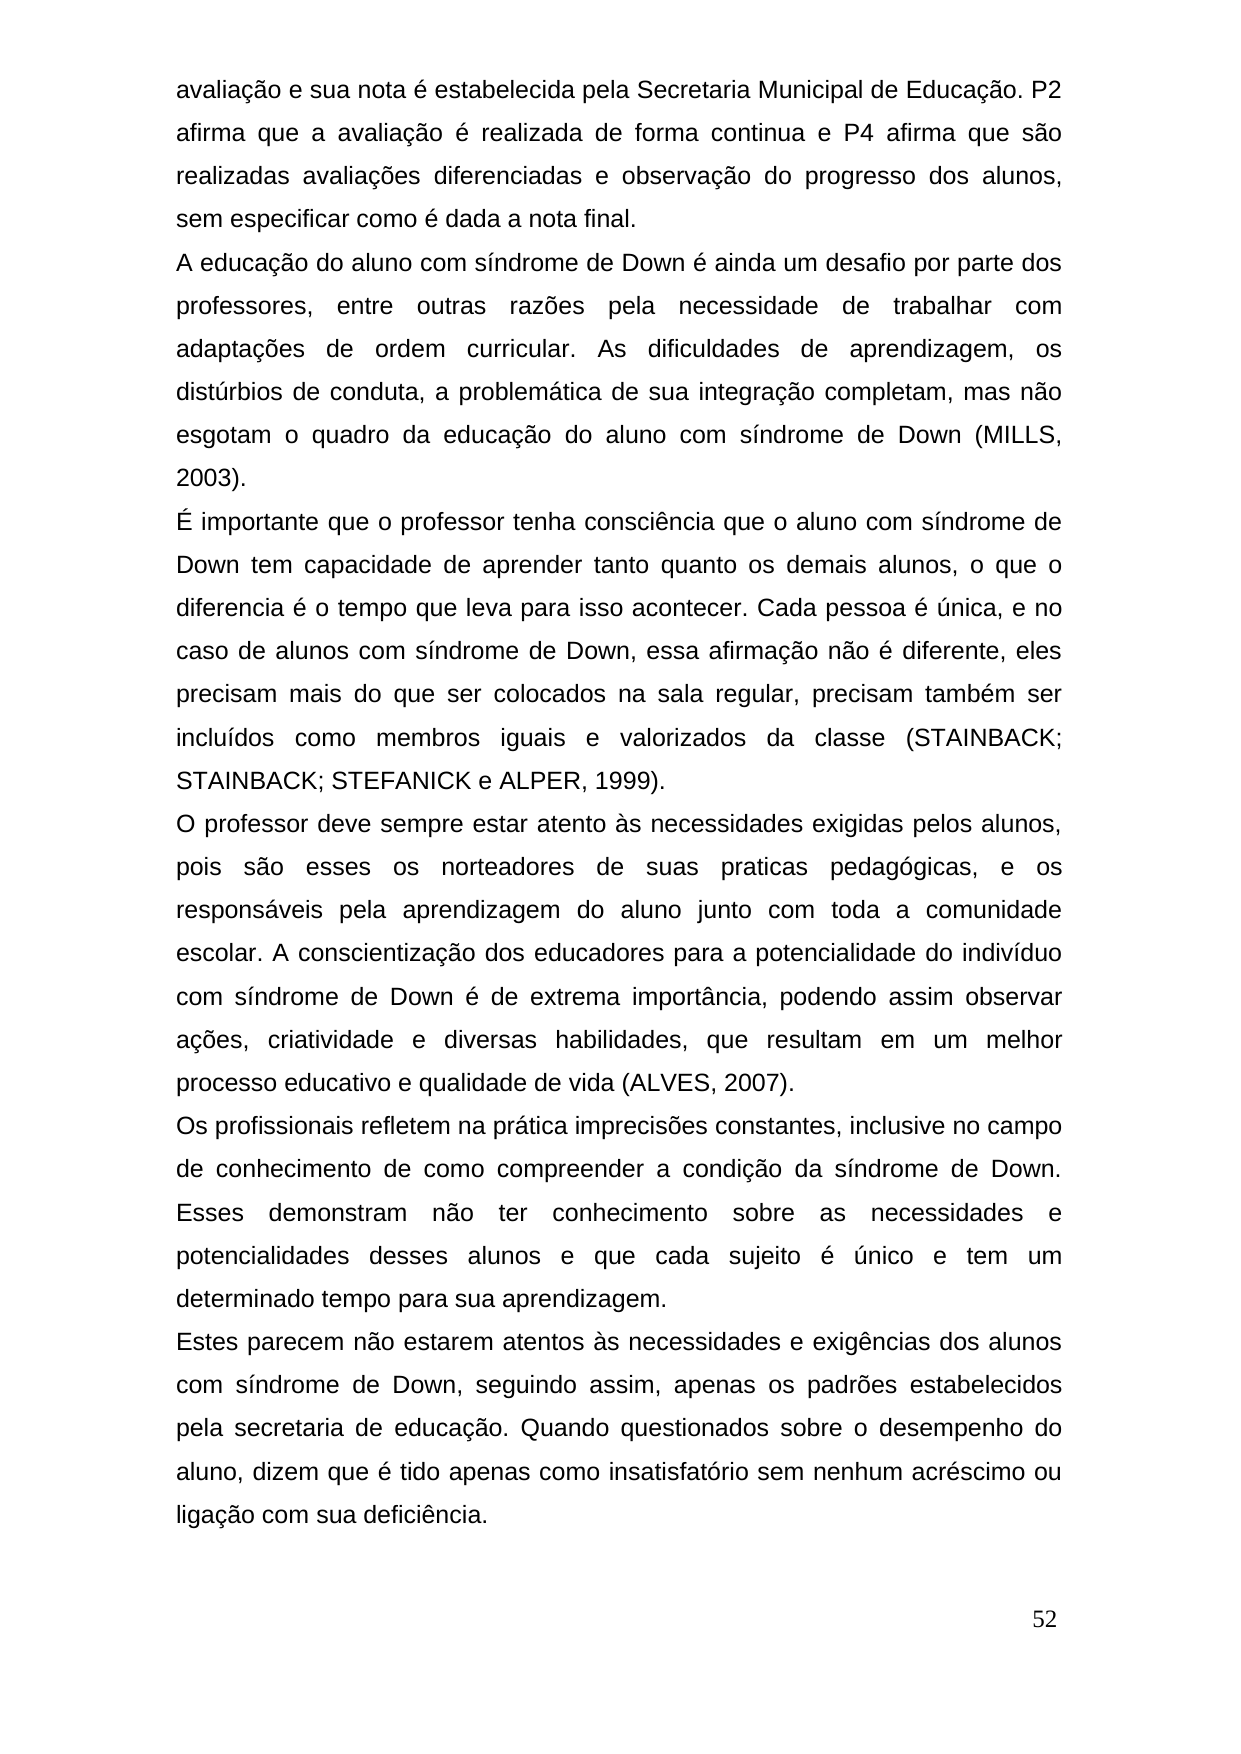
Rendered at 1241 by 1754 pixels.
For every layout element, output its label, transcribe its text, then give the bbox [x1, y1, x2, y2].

text O professor deve sempre estar atento às necessidades exigidas pelos alunos, pois são esses os norteadores de suas praticas pedagógicas, e os responsáveis pela aprendizagem do aluno junto com toda a comunidade escolar. A conscientização dos educadores para a potencialidade do indivíduo com síndrome de Down é de extrema importância, podendo assim observar ações, criatividade e diversas habilidades, que resultam em um melhor processo educativo e qualidade de vida (ALVES, 2007). [176, 809, 1064, 1097]
text É importante que o professor tenha consciência que o aluno com síndrome de Down tem capacidade de aprender tanto quanto os demais alunos, o que o diferencia é o tempo que leva para isso acontecer. Cada pessoa é única, e no caso de alunos com síndrome de Down, essa afirmação não é diferente, eles precisam mais do que ser colocados na sala regular, precisam também ser incluídos como membros iguais e valorizados da classe (STAINBACK; STAINBACK; STEFANICK e ALPER, 1999). [176, 507, 1064, 794]
text Estes parecem não estarem atentos às necessidades e exigências dos alunos com síndrome de Down, seguindo assim, apenas os padrões estabelecidos pela secretaria de educação. Quando questionados sobre o desempenho do aluno, dizem que é tido apenas como insatisfatório sem nenhum acréscimo ou ligação com sua deficiência. [176, 1327, 1064, 1528]
text avaliação e sua nota é estabelecida pela Secretaria Municipal de Educação. P2 afirma que a avaliação é realizada de forma continua e P4 afirma que são realizadas avaliações diferenciadas e observação do progresso dos alunos, sem especificar como é dada a nota final. [176, 75, 1064, 233]
text Os profissionais refletem na prática imprecisões constantes, inclusive no campo de conhecimento de como compreender a condição da síndrome de Down. Esses demonstram não ter conhecimento sobre as necessidades e potencialidades desses alunos e que cada sujeito é único e tem um determinado tempo para sua aprendizagem. [176, 1111, 1064, 1312]
text A educação do aluno com síndrome de Down é ainda um desafio por parte dos professores, entre outras razões pela necessidade de trabalhar com adaptações de ordem curricular. As dificuldades de aprendizagem, os distúrbios de conduta, a problemática de sua integração completam, mas não esgotam o quadro da educação do aluno com síndrome de Down (MILLS, 2003). [176, 248, 1064, 492]
